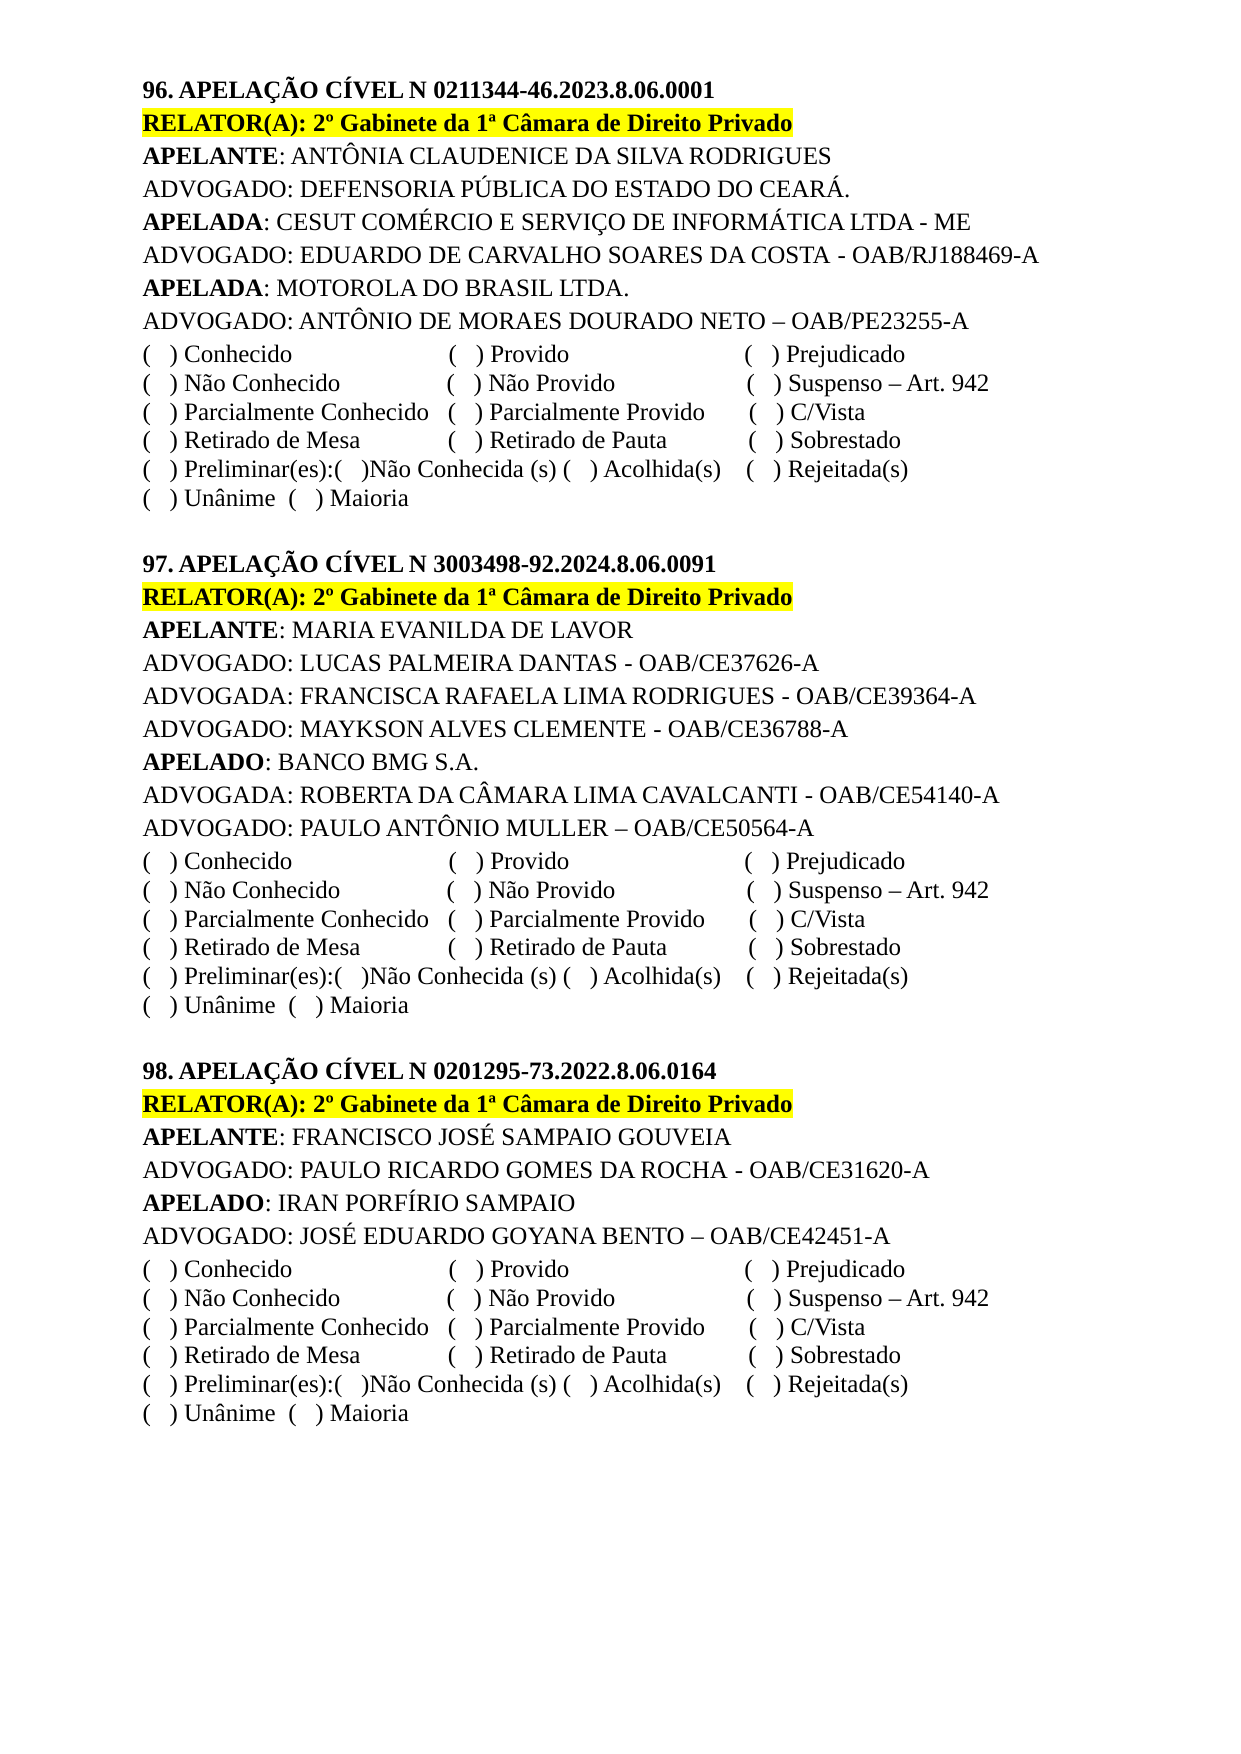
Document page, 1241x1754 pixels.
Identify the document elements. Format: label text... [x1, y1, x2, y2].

text ( ) Unânime ( ) Maioria 98. APELAÇÃO CÍVEL N 0201295-73.2022.8.06.0164 RELATOR(A): 2º Gabinete da 1ª Câmara de Direito Privado APELANTE: FRANCISCO JOSÉ SAMPAIO GOUVEIA ADVOGADO: PAULO RICARDO GOMES DA ROCHA - OAB/CE31620-A APELADO: IRAN PORFÍRIO SAMPAIO ADVOGADO: JOSÉ EDUARDO GOYANA BENTO – OAB/CE42451-A [142, 990, 1141, 1250]
text ( ) Unânime ( ) Maioria [142, 1398, 1141, 1493]
text ( ) Não Conhecido ( ) Não Provido ( ) Suspenso – Art. 942 [142, 1283, 1158, 1312]
text ( ) Conhecido ( ) Provido ( ) Prejudicado [142, 1254, 1141, 1283]
text ADVOGADO: DEFENSORIA PÚBLICA DO ESTADO DO CEARÁ. APELADA: CESUT COMÉRCIO E SERVIÇO DE INFORMÁTICA LTDA - ME ADVOGADO: EDUARDO DE CARVALHO SOARES DA COSTA - OAB/RJ188469-A APELADA: MOTOROLA DO BRASIL LTDA. ADVOGADO: ANTÔNIO DE MORAES DOURADO NETO – OAB/PE23255-A [142, 174, 1141, 335]
text ( ) Não Conhecido ( ) Não Provido ( ) Suspenso – Art. 942 [142, 875, 1158, 904]
text ( ) Preliminar(es):( )Não Conhecida (s) ( ) Acolhida(s) ( ) Rejeitada(s) [142, 961, 1158, 990]
text 96. APELAÇÃO CÍVEL N 0211344-46.2023.8.06.0001 RELATOR(A): 2º Gabinete da 1ª Câmara de Direito Privado APELANTE: ANTÔNIA CLAUDENICE DA SILVA RODRIGUES [142, 75, 1141, 170]
text ( ) Conhecido ( ) Provido ( ) Prejudicado [142, 339, 1141, 368]
text ( ) Unânime ( ) Maioria 97. APELAÇÃO CÍVEL N 3003498-92.2024.8.06.0091 RELATOR(A): 2º Gabinete da 1ª Câmara de Direito Privado APELANTE: MARIA EVANILDA DE LAVOR ADVOGADO: LUCAS PALMEIRA DANTAS - OAB/CE37626-A ADVOGADA: FRANCISCA RAFAELA LIMA RODRIGUES - OAB/CE39364-A ADVOGADO: MAYKSON ALVES CLEMENTE - OAB/CE36788-A APELADO: BANCO BMG S.A. ADVOGADA: ROBERTA DA CÂMARA LIMA CAVALCANTI - OAB/CE54140-A ADVOGADO: PAULO ANTÔNIO MULLER – OAB/CE50564-A [142, 483, 1141, 842]
text ( ) Parcialmente Conhecido ( ) Parcialmente Provido ( ) C/Vista [142, 1312, 1158, 1340]
text ( ) Conhecido ( ) Provido ( ) Prejudicado [142, 846, 1141, 875]
text ( ) Preliminar(es):( )Não Conhecida (s) ( ) Acolhida(s) ( ) Rejeitada(s) [142, 1369, 1158, 1398]
text ( ) Parcialmente Conhecido ( ) Parcialmente Provido ( ) C/Vista [142, 397, 1158, 425]
text ( ) Parcialmente Conhecido ( ) Parcialmente Provido ( ) C/Vista [142, 904, 1158, 932]
text ( ) Preliminar(es):( )Não Conhecida (s) ( ) Acolhida(s) ( ) Rejeitada(s) [142, 454, 1158, 483]
text ( ) Não Conhecido ( ) Não Provido ( ) Suspenso – Art. 942 [142, 368, 1158, 397]
text ( ) Retirado de Mesa ( ) Retirado de Pauta ( ) Sobrestado [142, 425, 1158, 454]
text ( ) Retirado de Mesa ( ) Retirado de Pauta ( ) Sobrestado [142, 1340, 1158, 1369]
text ( ) Retirado de Mesa ( ) Retirado de Pauta ( ) Sobrestado [142, 932, 1158, 961]
